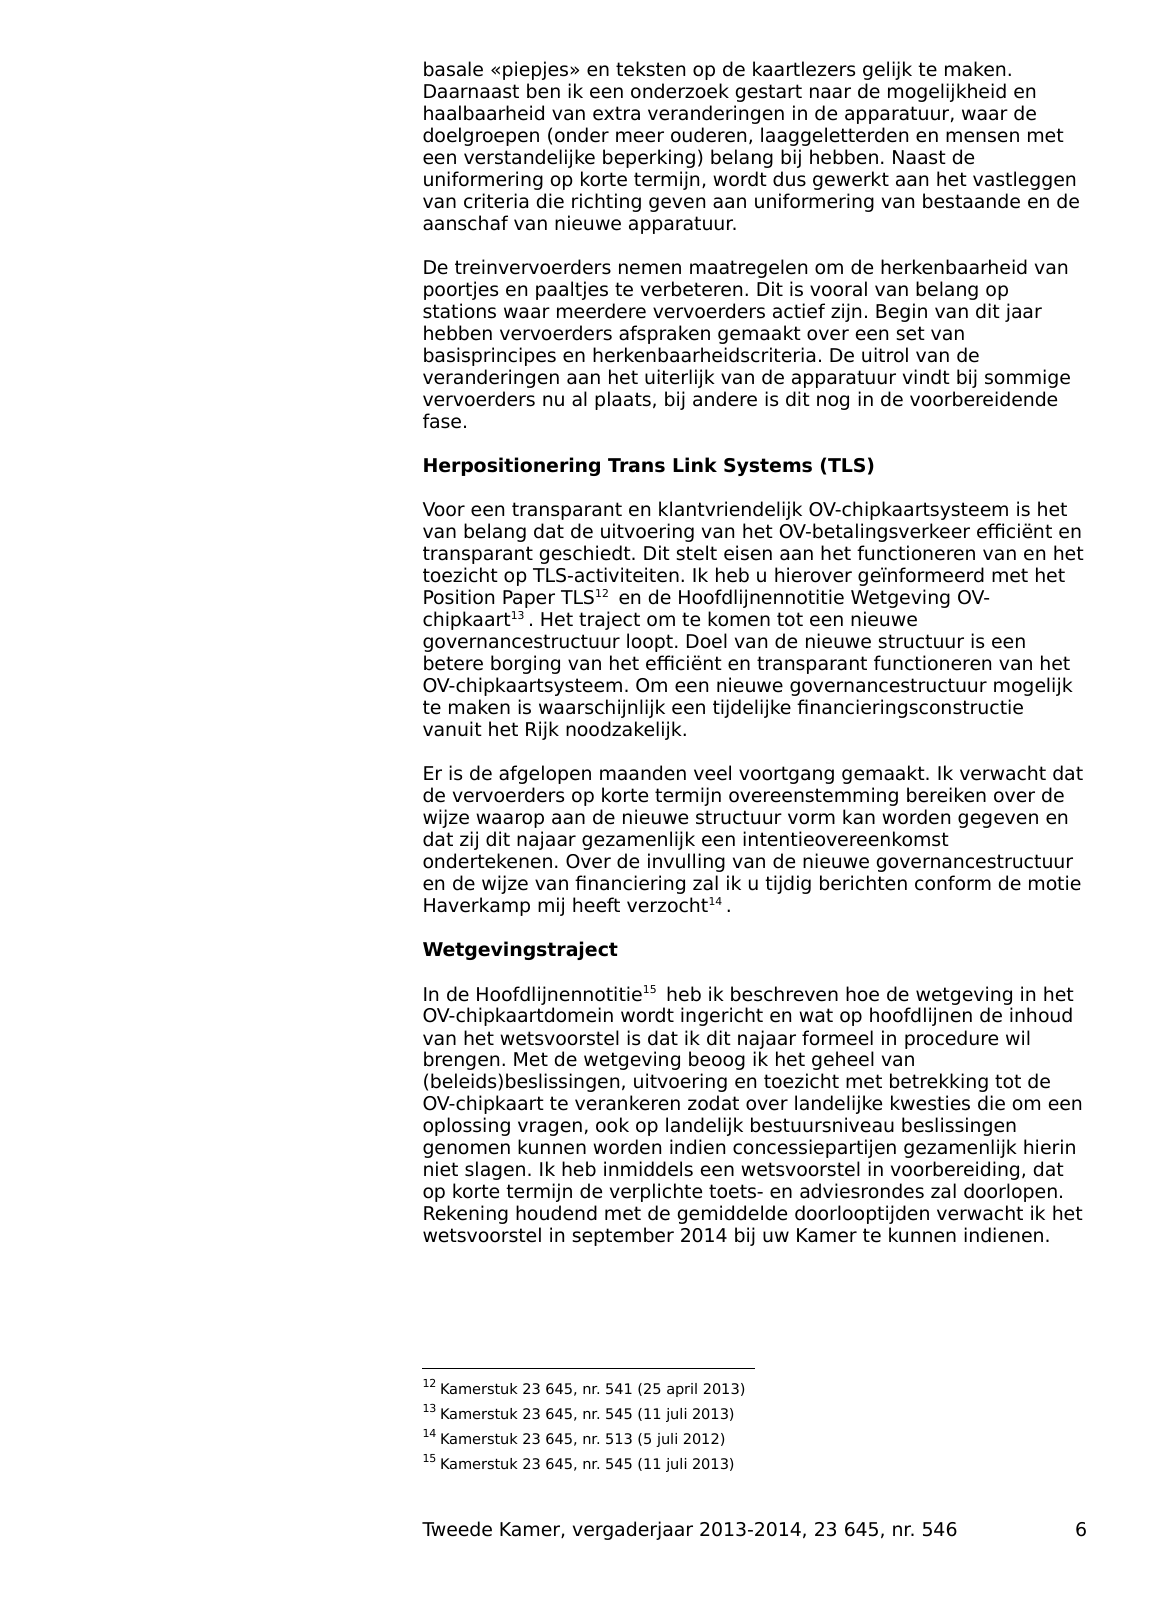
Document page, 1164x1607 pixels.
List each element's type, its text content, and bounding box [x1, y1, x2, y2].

text De treinvervoerders nemen maatregelen om de herkenbaarheid van poortjes en paaltjes te verbeteren. Dit is vooral van belang op stations waar meerdere vervoerders actief zijn. Begin van dit jaar hebben vervoerders afspraken gemaakt over een set van basisprincipes en herkenbaarheidscriteria. De uitrol van de veranderingen aan het uiterlijk van de apparatuur vindt bij sommige vervoerders nu al plaats, bij andere is dit nog in de voorbereidende fase. [422, 257, 1087, 433]
subtitle Herpositionering Trans Link Systems (TLS) [422, 455, 1087, 477]
text Kamerstuk 23 645, nr. 545 (11 juli 2013) [422, 1402, 1087, 1424]
subtitle Wetgevingstraject [422, 939, 1087, 961]
text Kamerstuk 23 645, nr. 513 (5 juli 2012) [422, 1427, 1087, 1449]
text In de Hoofdlijnennotitie heb ik beschreven hoe de wetgeving in het OV-chipkaartdomein wordt ingericht en wat op hoofdlijnen de inhoud van het wetsvoorstel is dat ik dit najaar formeel in procedure wil brengen. Met de wetgeving beoog ik het geheel van (beleids)beslissingen, uitvoering en toezicht met betrekking tot de OV-chipkaart te verankeren zodat over landelijke kwesties die om een oplossing vragen, ook op landelijk bestuursniveau beslissingen genomen kunnen worden indien concessiepartijen gezamenlijk hierin niet slagen. Ik heb inmiddels een wetsvoorstel in voorbereiding, dat op korte termijn de verplichte toets- en adviesrondes zal doorlopen. Rekening houdend met de gemiddelde doorlooptijden verwacht ik het wetsvoorstel in september 2014 bij uw Kamer te kunnen indienen. [422, 983, 1087, 1247]
text Voor een transparant en klantvriendelijk OV-chipkaartsysteem is het van belang dat de uitvoering van het OV-betalingsverkeer efficiënt en transparant geschiedt. Dit stelt eisen aan het functioneren van en het toezicht op TLS-activiteiten. Ik heb u hierover geïnformeerd met het Position Paper TLS en de Hoofdlijnennotitie Wetgeving OV-chipkaart. Het traject om te komen tot een nieuwe governancestructuur loopt. Doel van de nieuwe structuur is een betere borging van het efficiënt en transparant functioneren van het OV-chipkaartsysteem. Om een nieuwe governancestructuur mogelijk te maken is waarschijnlijk een tijdelijke financieringsconstructie vanuit het Rijk noodzakelijk. [422, 499, 1087, 741]
text Kamerstuk 23 645, nr. 545 (11 juli 2013) [422, 1452, 1087, 1474]
text basale «piepjes» en teksten op de kaartlezers gelijk te maken. Daarnaast ben ik een onderzoek gestart naar de mogelijkheid en haalbaarheid van extra veranderingen in de apparatuur, waar de doelgroepen (onder meer ouderen, laaggeletterden en mensen met een verstandelijke beperking) belang bij hebben. Naast de uniformering op korte termijn, wordt dus gewerkt aan het vastleggen van criteria die richting geven aan uniformering van bestaande en de aanschaf van nieuwe apparatuur. [422, 59, 1087, 235]
text Kamerstuk 23 645, nr. 541 (25 april 2013) [422, 1377, 1087, 1399]
text Er is de afgelopen maanden veel voortgang gemaakt. Ik verwacht dat de vervoerders op korte termijn overeenstemming bereiken over de wijze waarop aan de nieuwe structuur vorm kan worden gegeven en dat zij dit najaar gezamenlijk een intentieovereenkomst ondertekenen. Over de invulling van de nieuwe governancestructuur en de wijze van financiering zal ik u tijdig berichten conform de motie Haverkamp mij heeft verzocht. [422, 763, 1087, 917]
